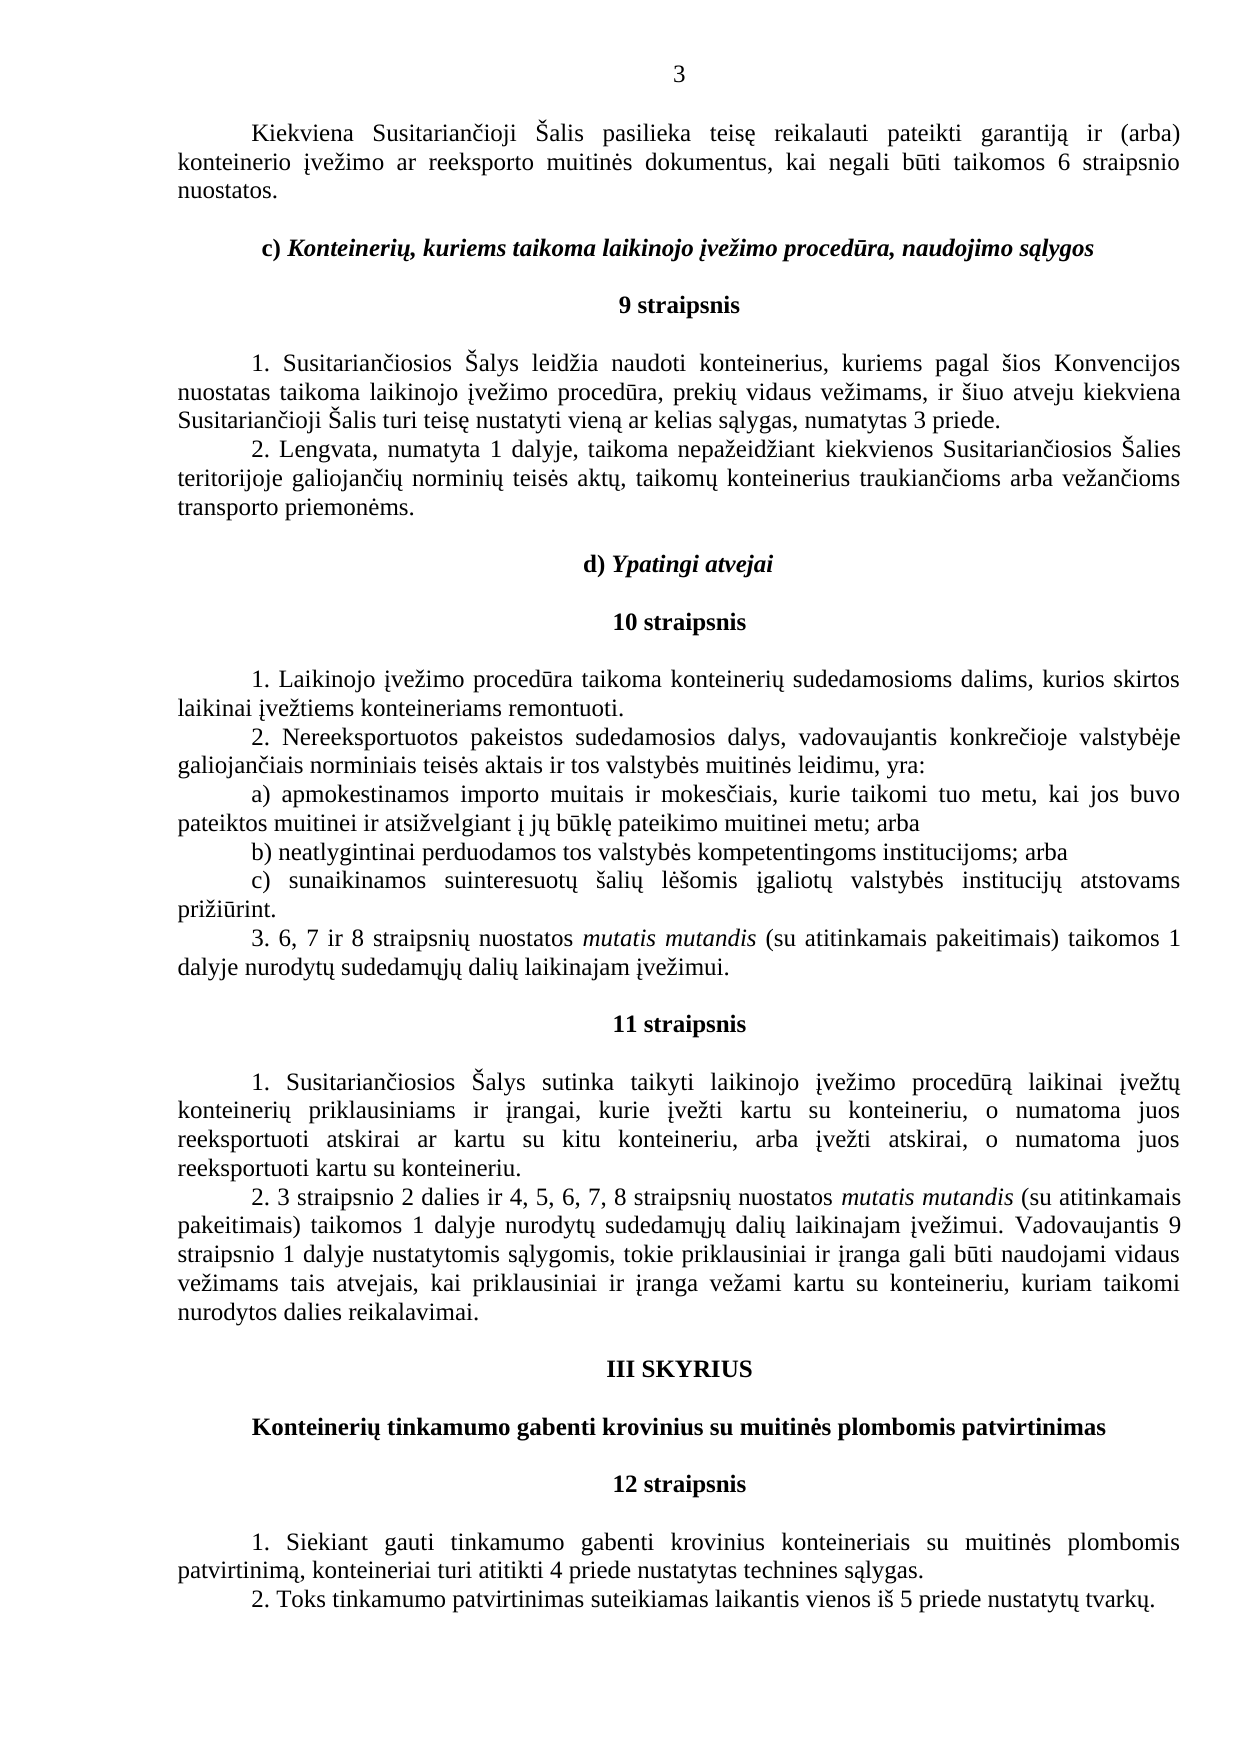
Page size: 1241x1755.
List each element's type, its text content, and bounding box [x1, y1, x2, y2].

text Konteinerių tinkamumo gabenti krovinius su muitinės plombomis patvirtinimas [177, 1412, 1181, 1441]
text c) sunaikinamos suinteresuotų šalių lėšomis įgaliotų valstybės institucijų atstovams prižiūrint. [177, 866, 1181, 923]
text 2. Toks tinkamumo patvirtinimas suteikiamas laikantis vienos iš 5 priede nustatytų tvarkų. [177, 1584, 1181, 1613]
text 1. Susitariančiosios Šalys leidžia naudoti konteinerius, kuriems pagal šios Konvencijos nuostatas taikoma laikinojo įvežimo procedūra, prekių vidaus vežimams, ir šiuo atveju kiekviena Susitariančioji Šalis turi teisę nustatyti vieną ar kelias sąlygas, numatytas 3 priede. [177, 348, 1181, 434]
text 2. 3 straipsnio 2 dalies ir 4, 5, 6, 7, 8 straipsnių nuostatos mutatis mutandis (su atitinkamais pakeitimais) taikomos 1 dalyje nurodytų sudedamųjų dalių laikinajam įvežimui. Vadovaujantis 9 straipsnio 1 dalyje nustatytomis sąlygomis, tokie priklausiniai ir įranga gali būti naudojami vidaus vežimams tais atvejais, kai priklausiniai ir įranga vežami kartu su konteineriu, kuriam taikomi nurodytos dalies reikalavimai. [177, 1182, 1181, 1326]
text c) Konteinerių, kuriems taikoma laikinojo įvežimo procedūra, naudojimo sąlygos [177, 233, 1181, 262]
text III skyrius [177, 1354, 1181, 1383]
text 1. Susitariančiosios Šalys sutinka taikyti laikinojo įvežimo procedūrą laikinai įvežtų konteinerių priklausiniams ir įrangai, kurie įvežti kartu su konteineriu, o numatoma juos reeksportuoti atskirai ar kartu su kitu konteineriu, arba įvežti atskirai, o numatoma juos reeksportuoti kartu su konteineriu. [177, 1067, 1181, 1182]
text Kiekviena Susitariančioji Šalis pasilieka teisę reikalauti pateikti garantiją ir (arba) konteinerio įvežimo ar reeksporto muitinės dokumentus, kai negali būti taikomos 6 straipsnio nuostatos. [177, 118, 1181, 204]
text 9 straipsnis [177, 291, 1181, 319]
text 1. Laikinojo įvežimo procedūra taikoma konteinerių sudedamosioms dalims, kurios skirtos laikinai įvežtiems konteineriams remontuoti. [177, 664, 1181, 722]
text 2. Nereeksportuotos pakeistos sudedamosios dalys, vadovaujantis konkrečioje valstybėje galiojančiais norminiais teisės aktais ir tos valstybės muitinės leidimu, yra: [177, 722, 1181, 779]
text 11 straipsnis [177, 1009, 1181, 1038]
text b) neatlygintinai perduodamos tos valstybės kompetentingoms institucijoms; arba [177, 837, 1181, 866]
text 2. Lengvata, numatyta 1 dalyje, taikoma nepažeidžiant kiekvienos Susitariančiosios Šalies teritorijoje galiojančių norminių teisės aktų, taikomų konteinerius traukiančioms arba vežančioms transporto priemonėms. [177, 434, 1181, 521]
text 3. 6, 7 ir 8 straipsnių nuostatos mutatis mutandis (su atitinkamais pakeitimais) taikomos 1 dalyje nurodytų sudedamųjų dalių laikinajam įvežimui. [177, 923, 1181, 981]
text a) apmokestinamos importo muitais ir mokesčiais, kurie taikomi tuo metu, kai jos buvo pateiktos muitinei ir atsižvelgiant į jų būklę pateikimo muitinei metu; arba [177, 779, 1181, 837]
text 1. Siekiant gauti tinkamumo gabenti krovinius konteineriais su muitinės plombomis patvirtinimą, konteineriai turi atitikti 4 priede nustatytas technines sąlygas. [177, 1527, 1181, 1584]
text d) Ypatingi atvejai [177, 549, 1181, 578]
text 10 straipsnis [177, 607, 1181, 636]
text 12 straipsnis [177, 1469, 1181, 1498]
